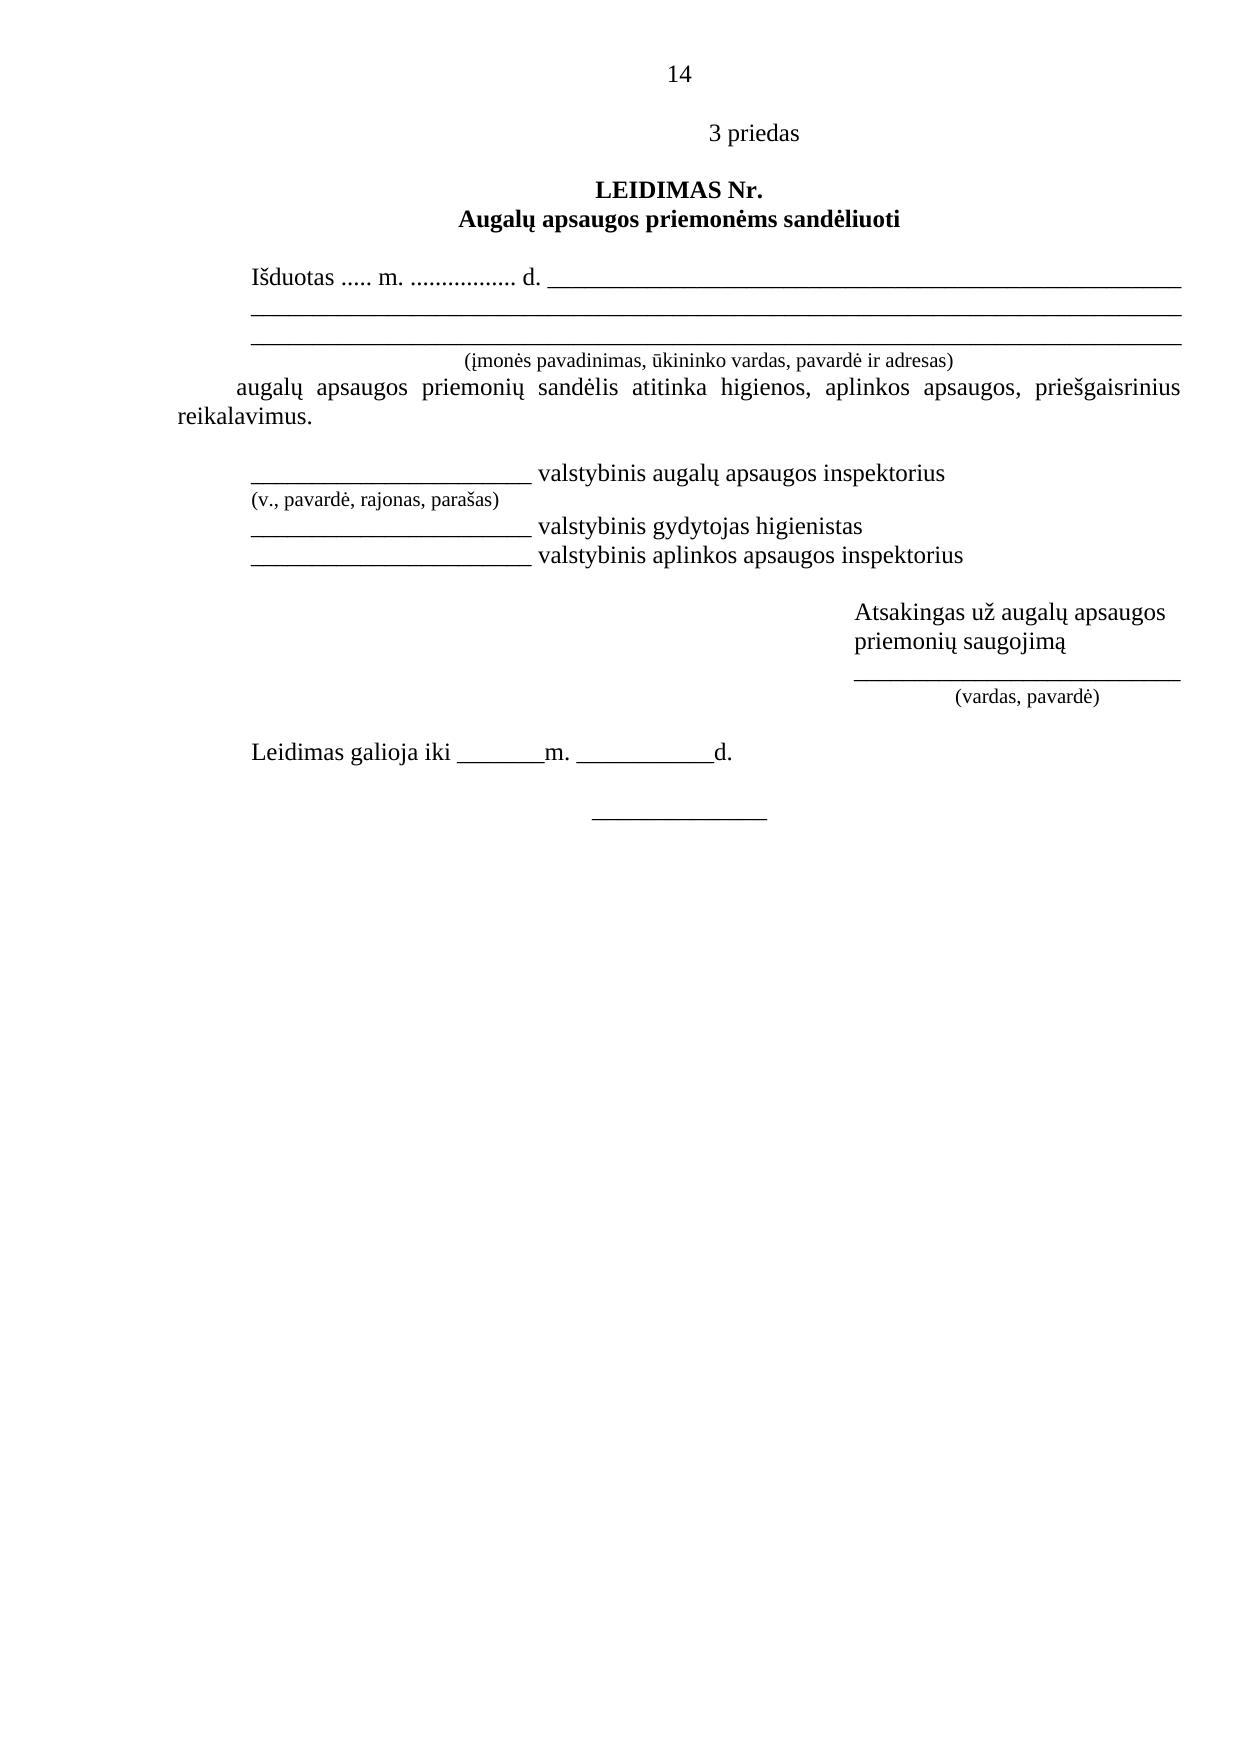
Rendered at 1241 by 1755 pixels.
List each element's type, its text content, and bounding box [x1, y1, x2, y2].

text 3 priedas [177, 118, 1181, 147]
text Leidimas galioja iki _______m. ___________d. [177, 737, 1181, 765]
text Augalų apsaugos priemonėms sandėliuoti [177, 204, 1181, 233]
text ______________ [177, 794, 1181, 823]
text (vardas, pavardė) [177, 684, 1181, 708]
text LEIDIMAS Nr. [177, 176, 1181, 204]
text valstybinis augalų apsaugos inspektorius [177, 458, 1181, 487]
text Išduotas ..... m. ................. d. [177, 262, 1181, 291]
text priemonių saugojimą [177, 626, 1181, 655]
text augalų apsaugos priemonių sandėlis atitinka higienos, aplinkos apsaugos, priešgaisrinius reikalavimus. [177, 372, 1181, 430]
text (įmonės pavadinimas, ūkininko vardas, pavardė ir adresas) [177, 348, 1181, 372]
text (v., pavardė, rajonas, parašas) [177, 487, 1181, 511]
text valstybinis gydytojas higienistas [177, 511, 1181, 540]
text Atsakingas už augalų apsaugos [177, 597, 1181, 626]
text valstybinis aplinkos apsaugos inspektorius [177, 540, 1181, 569]
